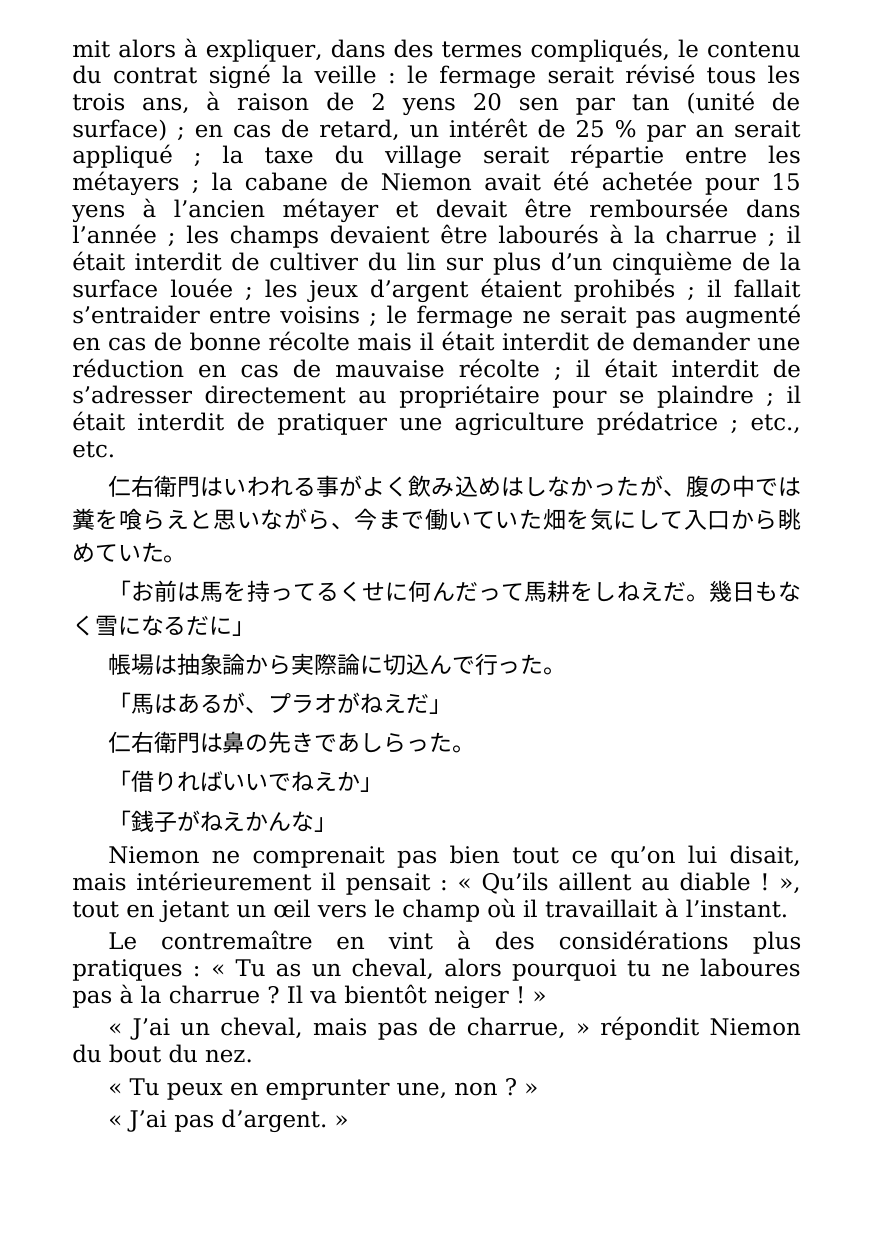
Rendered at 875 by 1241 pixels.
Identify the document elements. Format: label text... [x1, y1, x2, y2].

text 「銭子がねえかんな」 [72, 803, 802, 837]
text 「借りればいいでねえか」 [72, 764, 802, 797]
text « J’ai un cheval, mais pas de charrue, » répondit Niemon du bout du nez. [72, 1014, 802, 1068]
text mit alors à expliquer, dans des termes compliqués, le contenu du contrat signé la veille : le fermage serait révisé tous les trois ans, à raison de 2 yens 20 sen par tan (unité de surface) ; en cas de retard, un intérêt de 25 % par an serait appliqué ; la taxe du village serait répartie entre les métayers ; la cabane de Niemon avait été achetée pour 15 yens à l’ancien métayer et devait être remboursée dans l’année ; les champs devaient être labourés à la charrue ; il était interdit de cultiver du lin sur plus d’un cinquième de la surface louée ; les jeux d’argent étaient prohibés ; il fallait s’entraider entre voisins ; le fermage ne serait pas augmenté en cas de bonne récolte mais il était interdit de demander une réduction en cas de mauvaise récolte ; il était interdit de s’adresser directement au propriétaire pour se plaindre ; il était interdit de pratiquer une agriculture prédatrice ; etc., etc. [72, 36, 802, 463]
text 帳場は抽象論から実際論に切込んで行った。 [72, 647, 802, 680]
text Le contremaître en vint à des considérations plus pratiques : « Tu as un cheval, alors pourquoi tu ne laboures pas à la charrue ? Il va bientôt neiger ! » [72, 928, 802, 1008]
text « Tu peux en emprunter une, non ? » [72, 1074, 802, 1100]
text 仁右衛門はいわれる事がよく飲み込めはしなかったが、腹の中では糞を喰らえと思いながら、今まで働いていた畑を気にして入口から眺めていた。 [72, 469, 802, 568]
text 仁右衛門は鼻の先きであしらった。 [72, 725, 802, 758]
text 「馬はあるが、プラオがねえだ」 [72, 686, 802, 719]
text « J’ai pas d’argent. » [72, 1106, 802, 1133]
text 「お前は馬を持ってるくせに何んだって馬耕をしねえだ。幾日もなく雪になるだに」 [72, 574, 802, 641]
text Niemon ne comprenait pas bien tout ce qu’on lui disait, mais intérieurement il pensait : « Qu’ils aillent au diable ! », tout en jetant un œil vers le champ où il travaillait à l’instant. [72, 842, 802, 922]
